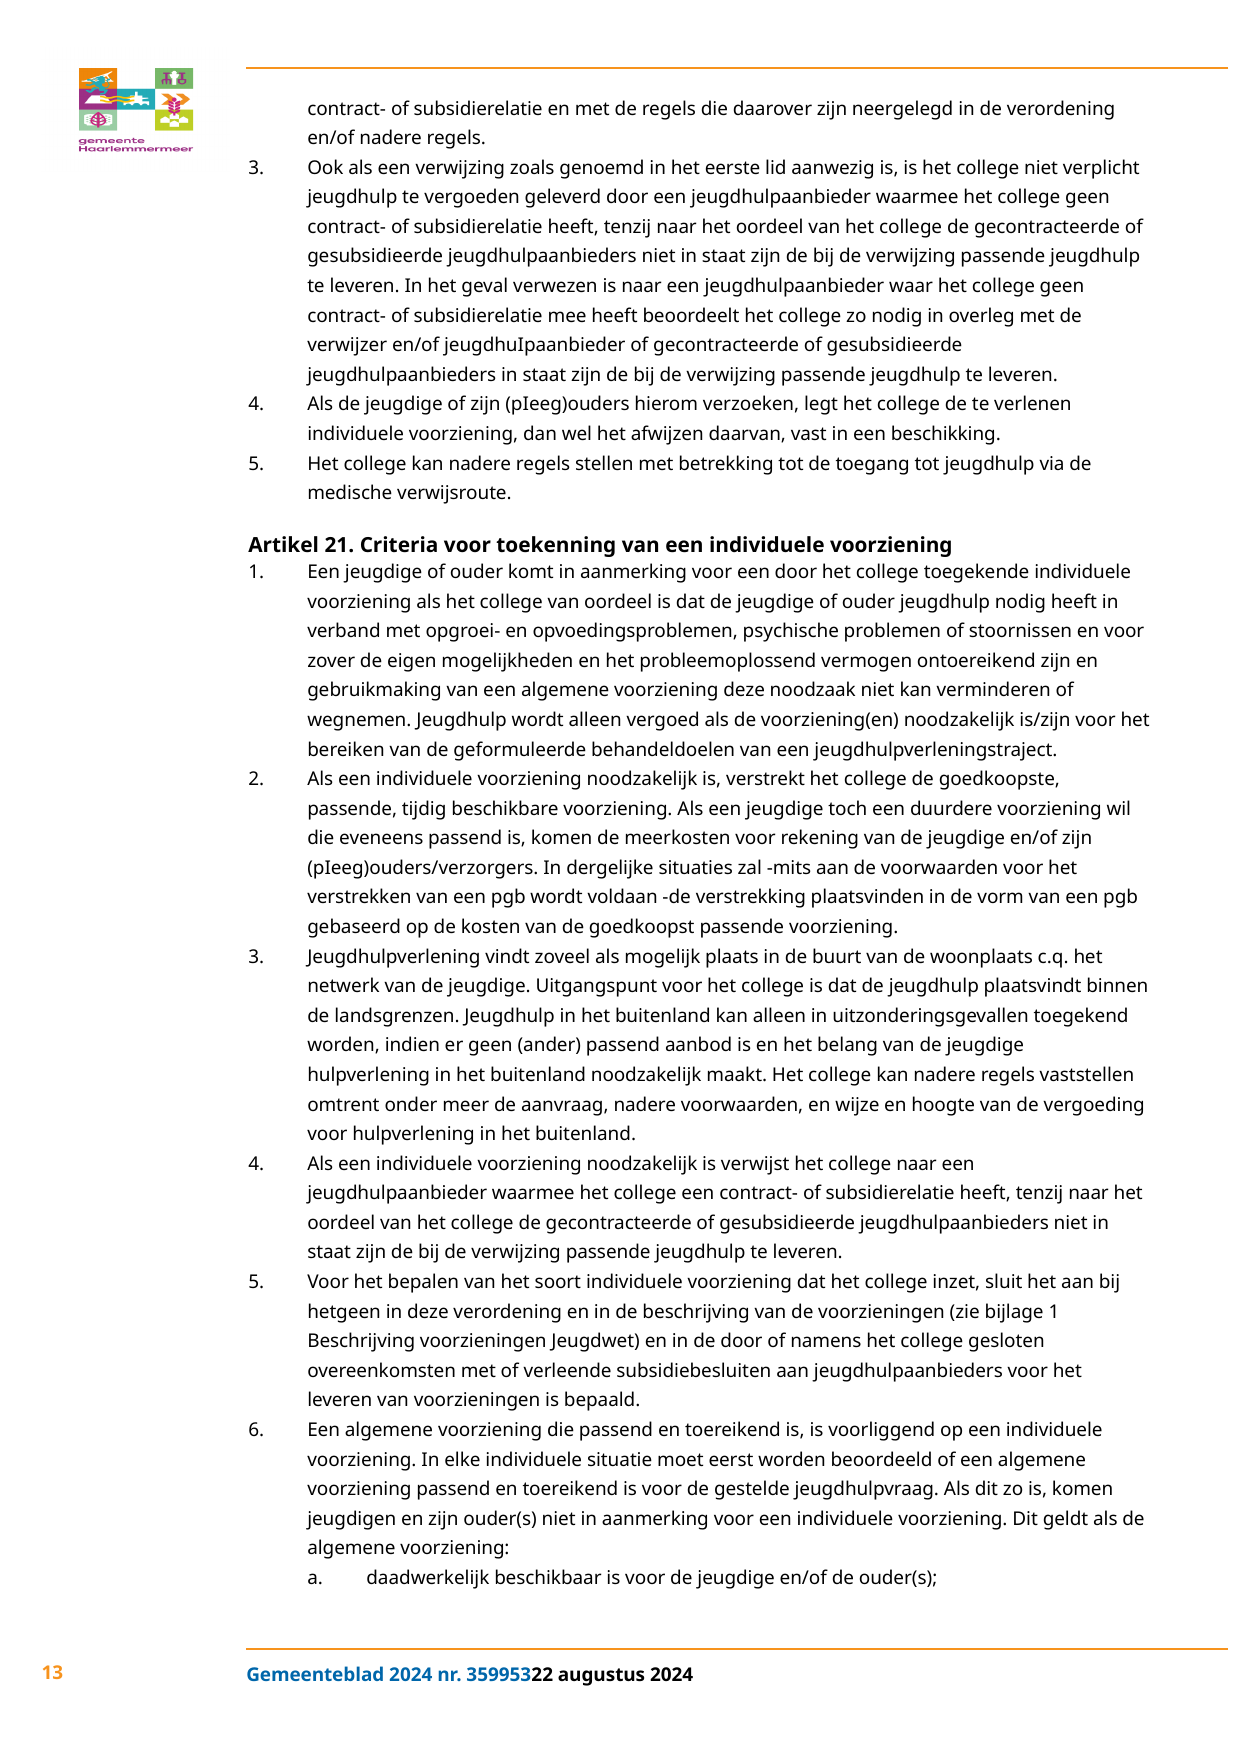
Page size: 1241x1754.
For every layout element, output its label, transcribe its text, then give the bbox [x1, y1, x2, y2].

list Een jeugdige of ouder komt in aanmerking voor een door het college toegekende individuele voorziening als het college van oordeel is dat de jeugdige of ouder jeugdhulp nodig heeft in verband met opgroei- en opvoedingsproblemen, psychische problemen of stoornissen en voor zover de eigen mogelijkheden en het probleemoplossend vermogen ontoereikend zijn en gebruikmaking van een algemene voorziening deze noodzaak niet kan verminderen of wegnemen. Jeugdhulp wordt alleen vergoed als de voorziening(en) noodzakelijk is/zijn voor het bereiken van de geformuleerde behandeldoelen van een jeugdhulpverleningstraject. [248, 558, 1152, 761]
list contract- of subsidierelatie en met de regels die daarover zijn neergelegd in de verordening en/of nadere regels. [248, 95, 1152, 150]
list Jeugdhulpverlening vindt zoveel als mogelijk plaats in de buurt van de woonplaats c.q. het netwerk van de jeugdige. Uitgangspunt voor het college is dat de jeugdhulp plaatsvindt binnen de landsgrenzen. Jeugdhulp in het buitenland kan alleen in uitzonderingsgevallen toegekend worden, indien er geen (ander) passend aanbod is en het belang van de jeugdige hulpverlening in het buitenland noodzakelijk maakt. Het college kan nadere regels vaststellen omtrent onder meer de aanvraag, nadere voorwaarden, en wijze en hoogte van de vergoeding voor hulpverlening in het buitenland. [248, 943, 1152, 1146]
list daadwerkelijk beschikbaar is voor de jeugdige en/of de ouder(s); [307, 1564, 1152, 1590]
list Een algemene voorziening die passend en toereikend is, is voorliggend op een individuele voorziening. In elke individuele situatie moet eerst worden beoordeeld of een algemene voorziening passend en toereikend is voor de gestelde jeugdhulpvraag. Als dit zo is, komen jeugdigen en zijn ouder(s) niet in aanmerking voor een individuele voorziening. Dit geldt als de algemene voorziening: [248, 1416, 1152, 1560]
list Als een individuele voorziening noodzakelijk is, verstrekt het college de goedkoopste, passende, tijdig beschikbare voorziening. Als een jeugdige toch een duurdere voorziening wil die eveneens passend is, komen de meerkosten voor rekening van de jeugdige en/of zijn (pIeeg)ouders/verzorgers. In dergelijke situaties zal -mits aan de voorwaarden voor het verstrekken van een pgb wordt voldaan -de verstrekking plaatsvinden in de vorm van een pgb gebaseerd op de kosten van de goedkoopst passende voorziening. [248, 765, 1152, 939]
list Voor het bepalen van het soort individuele voorziening dat het college inzet, sluit het aan bij hetgeen in deze verordening en in de beschrijving van de voorzieningen (zie bijlage 1 Beschrijving voorzieningen Jeugdwet) en in de door of namens het college gesloten overeenkomsten met of verleende subsidiebesluiten aan jeugdhulpaanbieders voor het leveren van voorzieningen is bepaald. [248, 1268, 1152, 1412]
list Het college kan nadere regels stellen met betrekking tot de toegang tot jeugdhulp via de medische verwijsroute. [248, 450, 1152, 505]
picture [41, 47, 231, 172]
list Als een individuele voorziening noodzakelijk is verwijst het college naar een jeugdhulpaanbieder waarmee het college een contract- of subsidierelatie heeft, tenzij naar het oordeel van het college de gecontracteerde of gesubsidieerde jeugdhulpaanbieders niet in staat zijn de bij de verwijzing passende jeugdhulp te leveren. [248, 1150, 1152, 1264]
text Artikel 21. Criteria voor toekenning van een individuele voorziening [248, 530, 1152, 558]
list Ook als een verwijzing zoals genoemd in het eerste lid aanwezig is, is het college niet verplicht jeugdhulp te vergoeden geleverd door een jeugdhulpaanbieder waarmee het college geen contract- of subsidierelatie heeft, tenzij naar het oordeel van het college de gecontracteerde of gesubsidieerde jeugdhulpaanbieders niet in staat zijn de bij de verwijzing passende jeugdhulp te leveren. In het geval verwezen is naar een jeugdhulpaanbieder waar het college geen contract- of subsidierelatie mee heeft beoordeelt het college zo nodig in overleg met de verwijzer en/of jeugdhuIpaanbieder of gecontracteerde of gesubsidieerde jeugdhulpaanbieders in staat zijn de bij de verwijzing passende jeugdhulp te leveren. [248, 154, 1152, 387]
list Als de jeugdige of zijn (pIeeg)ouders hierom verzoeken, legt het college de te verlenen individuele voorziening, dan wel het afwijzen daarvan, vast in een beschikking. [248, 391, 1152, 446]
